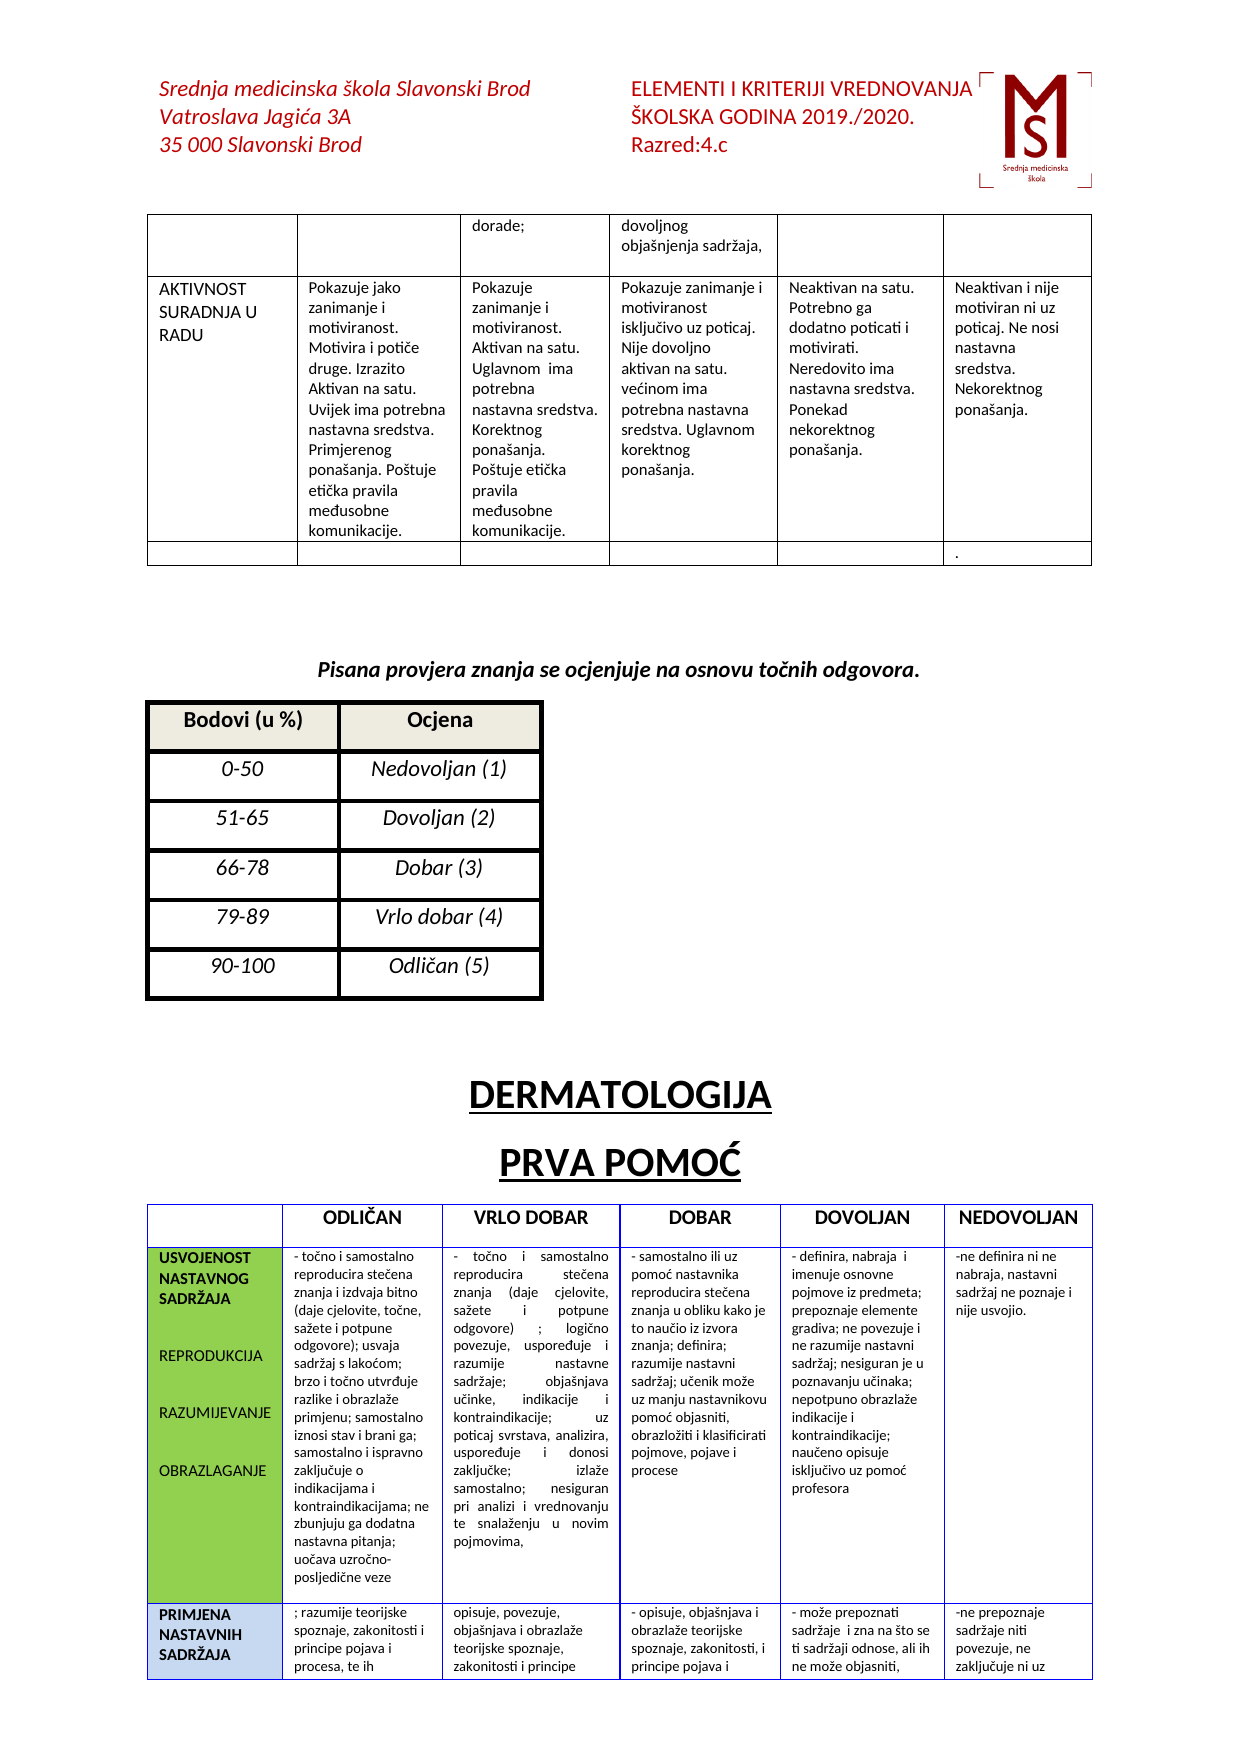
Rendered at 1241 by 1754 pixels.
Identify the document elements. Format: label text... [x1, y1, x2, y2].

table_cell [148, 215, 297, 276]
table_cell [778, 542, 943, 565]
table_cell -ne prepoznaje sadržaje niti povezuje, ne zaključuje ni uz [945, 1604, 1092, 1679]
table_cell 51-65 [150, 803, 337, 848]
table_cell Neaktivan i nije motiviran ni uz poticaj. Ne nosi nastavna sredstva. Nekorektnog ponašanja. [944, 277, 1091, 541]
table_cell 0-50 [150, 754, 337, 799]
table_cell - samostalno ili uz pomoć nastavnika reproducira stečena znanja u obliku kako je to naučio iz izvora znanja; definira; razumije nastavni sadržaj; učenik može uz manju nastavnikovu pomoć objasniti, obrazložiti i klasificirati pojmove, pojave i procese [621, 1248, 780, 1603]
table_header NEDOVOLJAN [945, 1205, 1092, 1247]
table_cell dorade; [461, 215, 609, 276]
table_cell - definira, nabraja i imenuje osnovne pojmove iz predmeta; prepoznaje elemente gradiva; ne povezuje i ne razumije nastavni sadržaj; nesiguran je u poznavanju učinaka; nepotpuno obrazlaže indikacije i kontraindikacije; naučeno opisuje isključivo uz pomoć profesora [781, 1248, 944, 1603]
table_cell 79-89 [150, 902, 337, 947]
table_cell -ne definira ni ne nabraja, nastavni sadržaj ne poznaje i nije usvojio. [945, 1248, 1092, 1603]
table_cell Dobar (3) [341, 853, 539, 897]
table_cell [610, 542, 777, 565]
table_cell 66-78 [150, 853, 337, 897]
table_cell - opisuje, objašnjava i obrazlaže teorijske spoznaje, zakonitosti, i principe pojava i [621, 1604, 780, 1679]
table_cell Neaktivan na satu. Potrebno ga dodatno poticati i motivirati. Neredovito ima nastavna sredstva. Ponekad nekorektnog ponašanja. [778, 277, 943, 541]
table_cell - može prepoznati sadržaje i zna na što se ti sadržaji odnose, ali ih ne može objasniti, [781, 1604, 944, 1679]
table_header VRLO DOBAR [443, 1205, 619, 1247]
table_cell Odličan (5) [341, 952, 539, 996]
table_cell Vrlo dobar (4) [341, 902, 539, 947]
table_cell Dovoljan (2) [341, 803, 539, 848]
table_header Bodovi (u %) [150, 705, 337, 749]
table_cell USVOJENOST NASTAVNOG SADRŽAJA REPRODUKCIJA RAZUMIJEVANJE OBRAZLAGANJE [148, 1248, 282, 1603]
table_header DOBAR [621, 1205, 780, 1247]
table_cell 90-100 [150, 952, 337, 996]
table_header DOVOLJAN [781, 1205, 944, 1247]
text Pisana provjera znanja se ocjenjuje na osnovu točnih odgovora. [148, 655, 1093, 683]
table_header Ocjena [341, 705, 539, 749]
table_cell ; razumije teorijske spoznaje, zakonitosti i principe pojava i procesa, te ih [283, 1604, 442, 1679]
table_cell - točno i samostalno reproducira stečena znanja (daje cjelovite, sažete i potpune odgovore) ; logično povezuje, uspoređuje i razumije nastavne sadržaje; objašnjava učinke, indikacije i kontraindikacije; uz poticaj svrstava, analizira, uspoređuje i donosi zaključke; izlaže samostalno; nesiguran pri analizi i vrednovanju te snalaženju u novim pojmovima, [443, 1248, 619, 1603]
table_header [148, 1205, 282, 1247]
table_cell . [944, 542, 1091, 565]
table_cell PRIMJENA NASTAVNIH SADRŽAJA [148, 1604, 282, 1679]
table_cell [298, 215, 460, 276]
table_cell AKTIVNOST SURADNJA U RADU [148, 277, 297, 541]
table_cell [461, 542, 609, 565]
table_cell Pokazuje zanimanje i motiviranost. Aktivan na satu. Uglavnom ima potrebna nastavna sredstva. Korektnog ponašanja. Poštuje etička pravila međusobne komunikacije. [461, 277, 609, 541]
table_cell [148, 542, 297, 565]
table_cell Nedovoljan (1) [341, 754, 539, 799]
table_cell opisuje, povezuje, objašnjava i obrazlaže teorijske spoznaje, zakonitosti i principe [443, 1604, 619, 1679]
table_cell Pokazuje jako zanimanje i motiviranost. Motivira i potiče druge. Izrazito Aktivan na satu. Uvijek ima potrebna nastavna sredstva. Primjerenog ponašanja. Poštuje etička pravila međusobne komunikacije. [298, 277, 460, 541]
table_cell [944, 215, 1091, 276]
table_cell [298, 542, 460, 565]
table_cell - točno i samostalno reproducira stečena znanja i izdvaja bitno (daje cjelovite, točne, sažete i potpune odgovore); usvaja sadržaj s lakoćom; brzo i točno utvrđuje razlike i obrazlaže primjenu; samostalno iznosi stav i brani ga; samostalno i ispravno zaključuje o indikacijama i kontraindikacijama; ne zbunjuju ga dodatna nastavna pitanja; uočava uzročno-posljedične veze [283, 1248, 442, 1603]
text PRVA POMOĆ [148, 1136, 1093, 1187]
table_cell dovoljnog objašnjenja sadržaja, [610, 215, 777, 276]
table_cell Pokazuje zanimanje i motiviranost isključivo uz poticaj. Nije dovoljno aktivan na satu. većinom ima potrebna nastavna sredstva. Uglavnom korektnog ponašanja. [610, 277, 777, 541]
table_cell [778, 215, 943, 276]
table_header ODLIČAN [283, 1205, 442, 1247]
text DERMATOLOGIJA [148, 1068, 1093, 1119]
